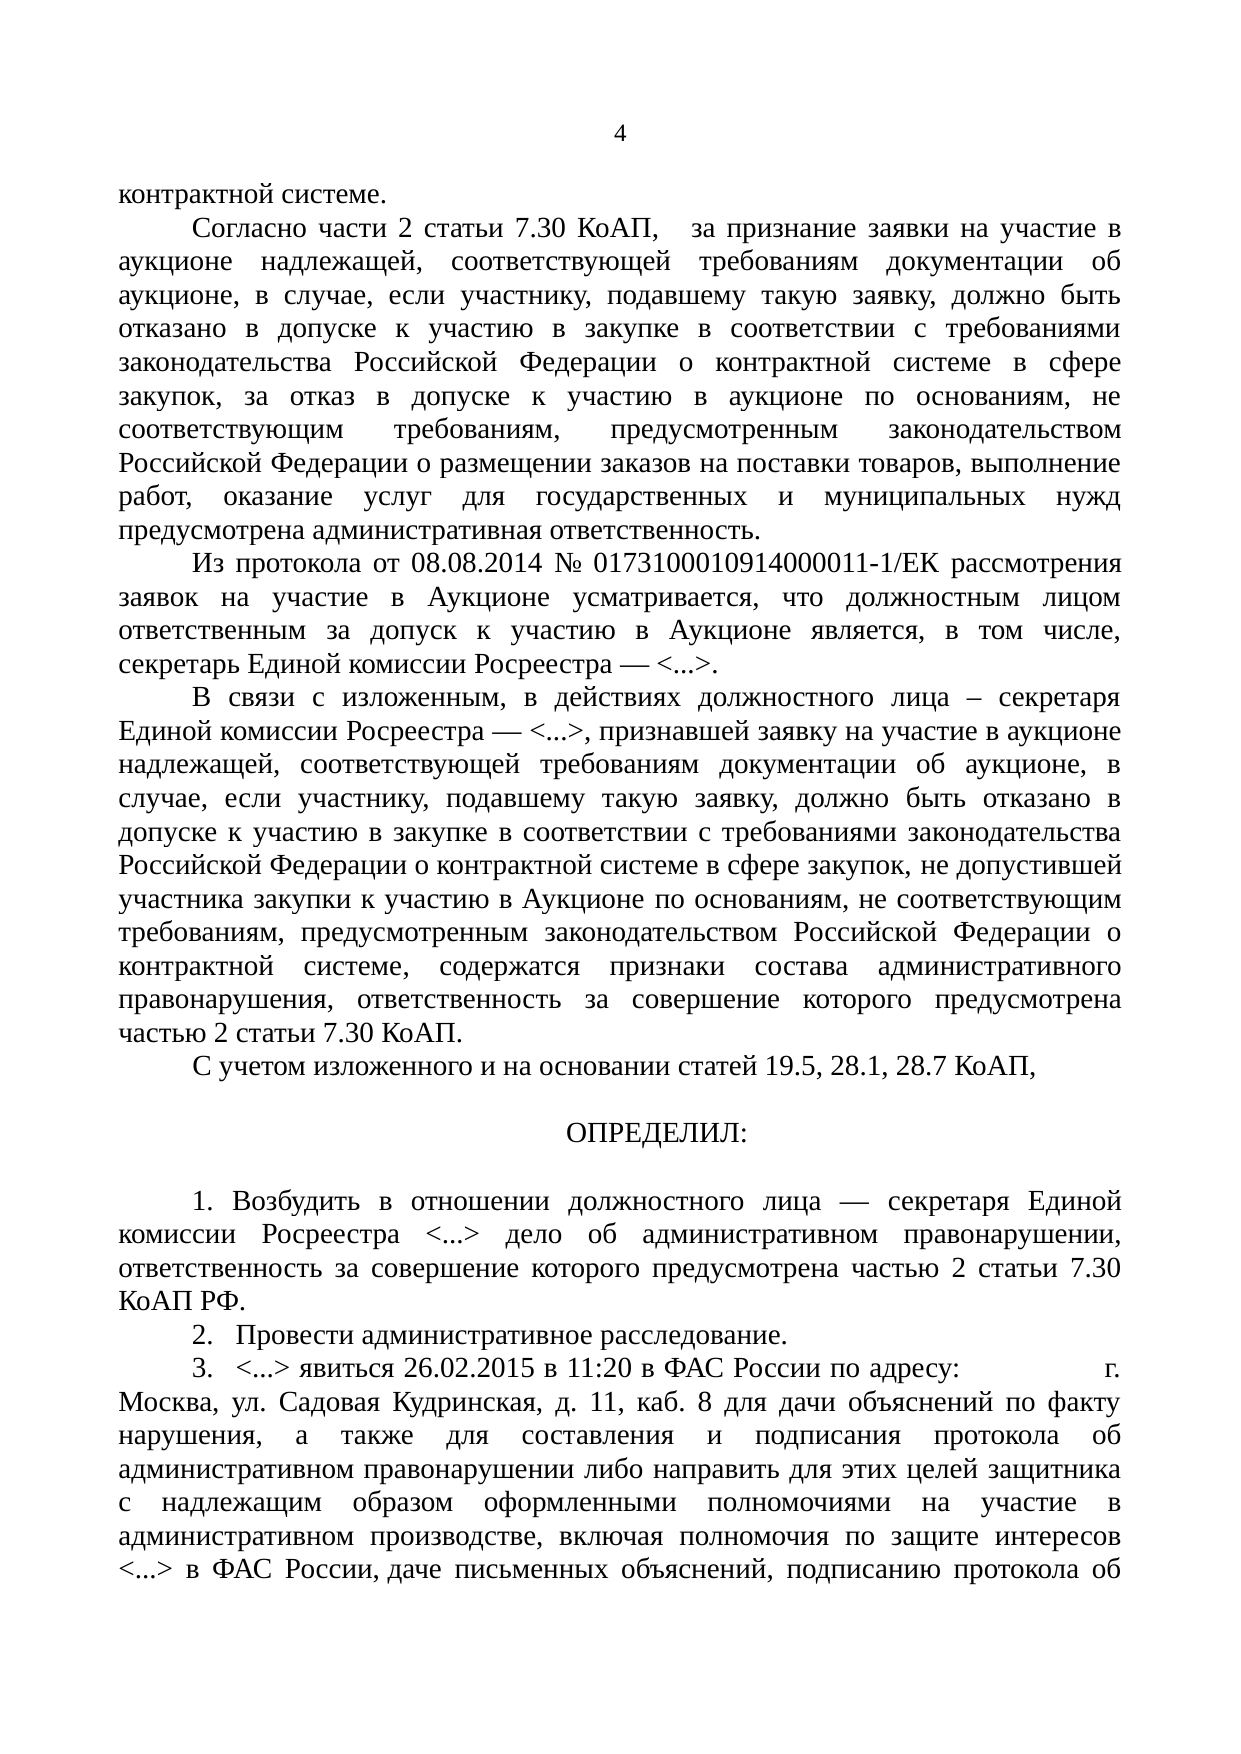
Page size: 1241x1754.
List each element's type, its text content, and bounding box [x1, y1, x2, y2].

text ОПРЕДЕЛИЛ: [118, 1116, 1122, 1149]
text Согласно части 2 статьи 7.30 КоАП, за признание заявки на участие в аукционе надлежащей, соответствующей требованиям документации об аукционе, в случае, если участнику, подавшему такую заявку, должно быть отказано в допуске к участию в закупке в соответствии с требованиями законодательства Российской Федерации о контрактной системе в сфере закупок, за отказ в допуске к участию в аукционе по основаниям, не соответствующим требованиям, предусмотренным законодательством Российской Федерации о размещении заказов на поставки товаров, выполнение работ, оказание услуг для государственных и муниципальных нужд предусмотрена административная ответственность. [118, 210, 1122, 545]
text контрактной системе. [118, 176, 1122, 210]
text 1. Возбудить в отношении должностного лица — секретаря Единой комиссии Росреестра <...> дело об административном правонарушении, ответственность за совершение которого предусмотрена частью 2 статьи 7.30 КоАП РФ. [118, 1183, 1122, 1317]
text 3. <...> явиться 26.02.2015 в 11:20 в ФАС России по адресу: г. Москва, ул. Садовая Кудринская, д. 11, каб. 8 для дачи объяснений по факту нарушения, а также для составления и подписания протокола об административном правонарушении либо направить для этих целей защитника с надлежащим образом оформленными полномочиями на участие в административном производстве, включая полномочия по защите интересов <...> в ФАС России, даче письменных объяснений, подписанию протокола об [118, 1350, 1122, 1585]
text В связи с изложенным, в действиях должностного лица – секретаря Единой комиссии Росреестра — <...>, признавшей заявку на участие в аукционе надлежащей, соответствующей требованиям документации об аукционе, в случае, если участнику, подавшему такую заявку, должно быть отказано в допуске к участию в закупке в соответствии с требованиями законодательства Российской Федерации о контрактной системе в сфере закупок, не допустившей участника закупки к участию в Аукционе по основаниям, не соответствующим требованиям, предусмотренным законодательством Российской Федерации о контрактной системе, содержатся признаки состава административного правонарушения, ответственность за совершение которого предусмотрена частью 2 статьи 7.30 КоАП. [118, 679, 1122, 1048]
text С учетом изложенного и на основании статей 19.5, 28.1, 28.7 КоАП, [118, 1048, 1122, 1082]
text Из протокола от 08.08.2014 № 0173100010914000011-1/ЕК рассмотрения заявок на участие в Аукционе усматривается, что должностным лицом ответственным за допуск к участию в Аукционе является, в том числе, секретарь Единой комиссии Росреестра — <...>. [118, 545, 1122, 679]
text 2. Провести административное расследование. [118, 1317, 1122, 1350]
